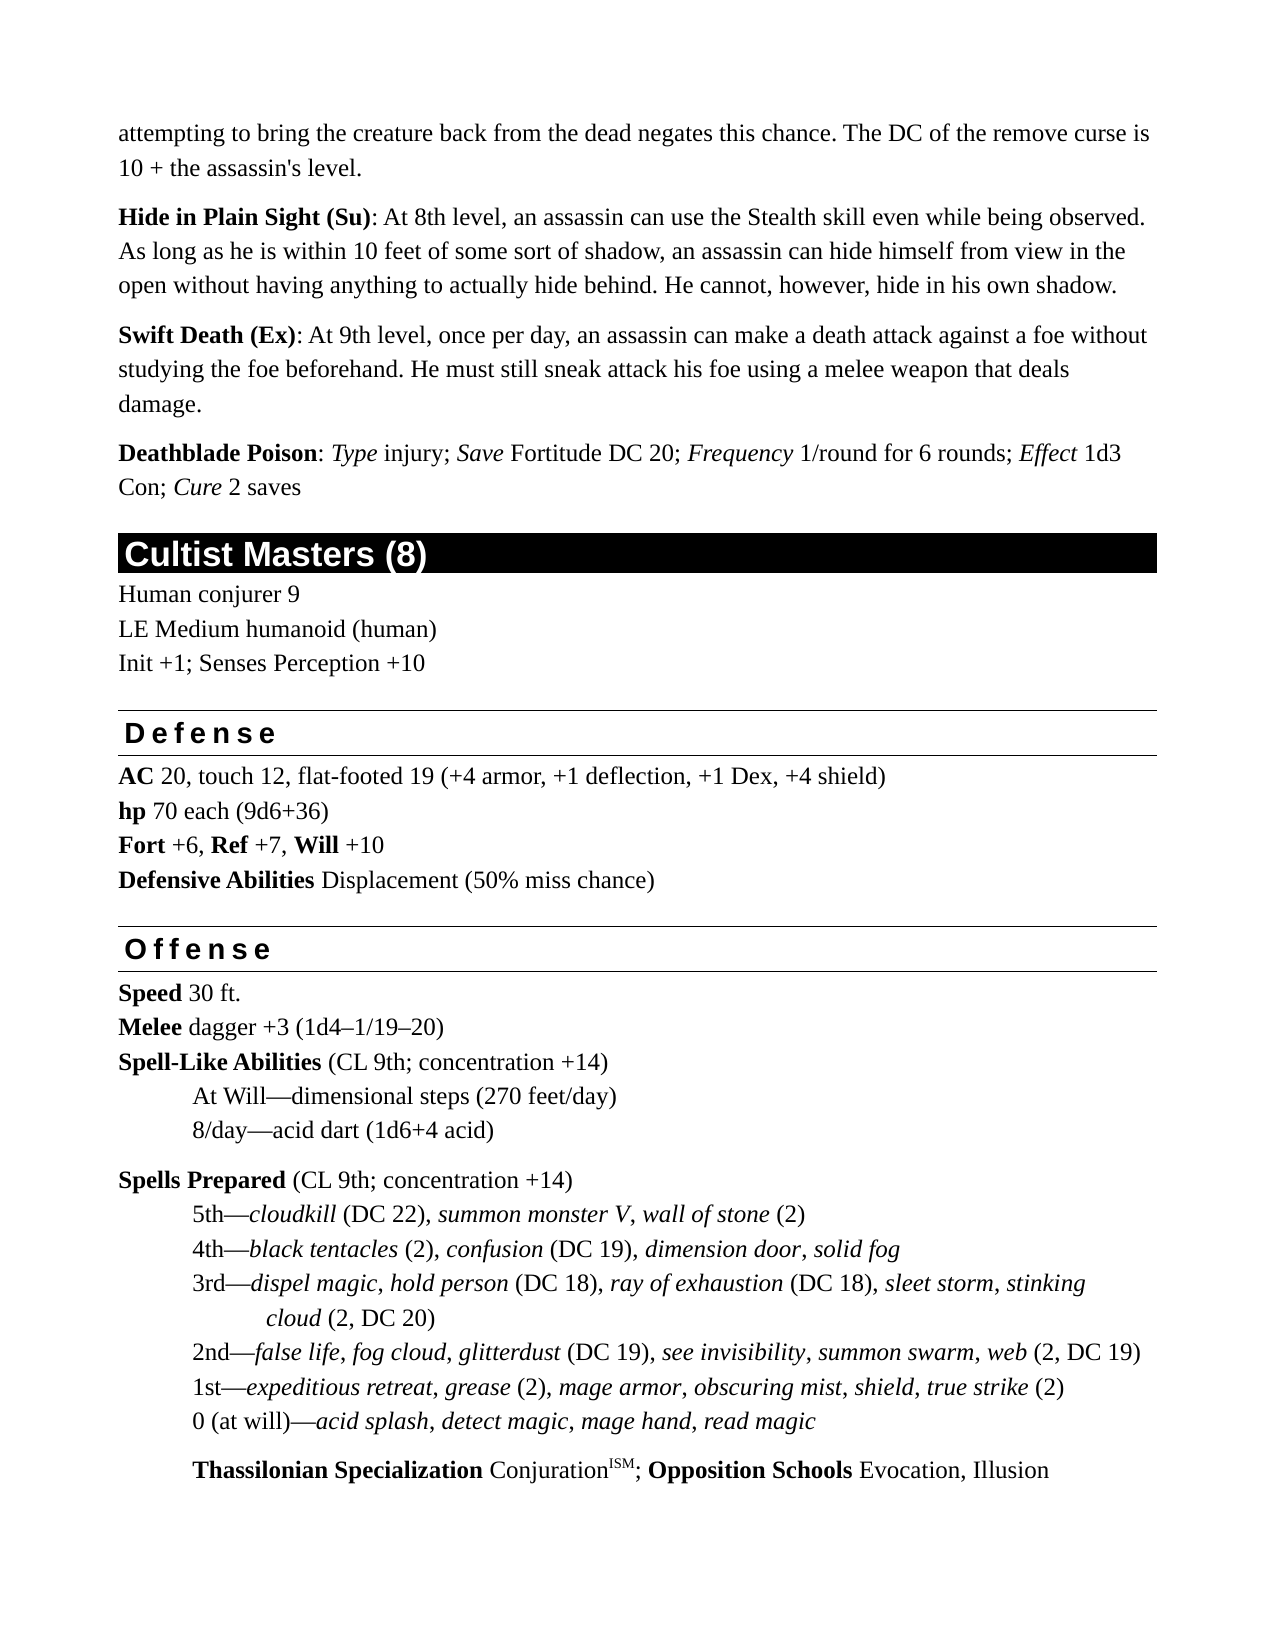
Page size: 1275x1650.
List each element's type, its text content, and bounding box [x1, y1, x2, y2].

subtitle Cultist Masters (8) [118, 533, 1157, 573]
text Spells Prepared (CL 9th; concentration +14) 5th—cloudkill (DC 22), summon monster V, wall of stone (2) 4th—black tentacles (2), confusion (DC 19), dimension door, solid fog 3rd—dispel magic, hold person (DC 18), ray of exhaustion (DC 18), sleet storm, stinking cloud (2, DC 20) 2nd—false life, fog cloud, glitterdust (DC 19), see invisibility, summon swarm, web (2, DC 19) 1st—expeditious retreat, grease (2), mage armor, obscuring mist, shield, true strike (2) 0 (at will)—acid splash, detect magic, mage hand, read magic [118, 1165, 1157, 1435]
text attempting to bring the creature back from the dead negates this chance. The DC of the remove curse is 10 + the assassin's level. [118, 118, 1157, 181]
text Hide in Plain Sight (Su): At 8th level, an assassin can use the Stealth skill even while being observed. As long as he is within 10 feet of some sort of shadow, an assassin can hide himself from view in the open without having anything to actually hide behind. He cannot, however, hide in his own shadow. [118, 202, 1157, 299]
text Deathblade Poison: Type injury; Save Fortitude DC 20; Frequency 1/round for 6 rounds; Effect 1d3 Con; Cure 2 saves [118, 438, 1157, 501]
text Thassilonian Specialization ConjurationISM; Opposition Schools Evocation, Illusion [118, 1455, 1157, 1484]
text AC 20, touch 12, flat-footed 19 (+4 armor, +1 deflection, +1 Dex, +4 shield) hp 70 each (9d6+36) Fort +6, Ref +7, Will +10 Defensive Abilities Displacement (50% miss chance) [118, 761, 1157, 893]
text Speed 30 ft. Melee dagger +3 (1d4–1/19–20) Spell-Like Abilities (CL 9th; concentration +14) At Will—dimensional steps (270 feet/day) 8/day—acid dart (1d6+4 acid) [118, 978, 1157, 1144]
subtitle Defense [118, 711, 1157, 755]
text Swift Death (Ex): At 9th level, once per day, an assassin can make a death attack against a foe without studying the foe beforehand. He must still sneak attack his foe using a melee weapon that deals damage. [118, 320, 1157, 417]
text Human conjurer 9 LE Medium humanoid (human) Init +1; Senses Perception +10 [118, 579, 1157, 677]
subtitle Offense [118, 927, 1157, 971]
